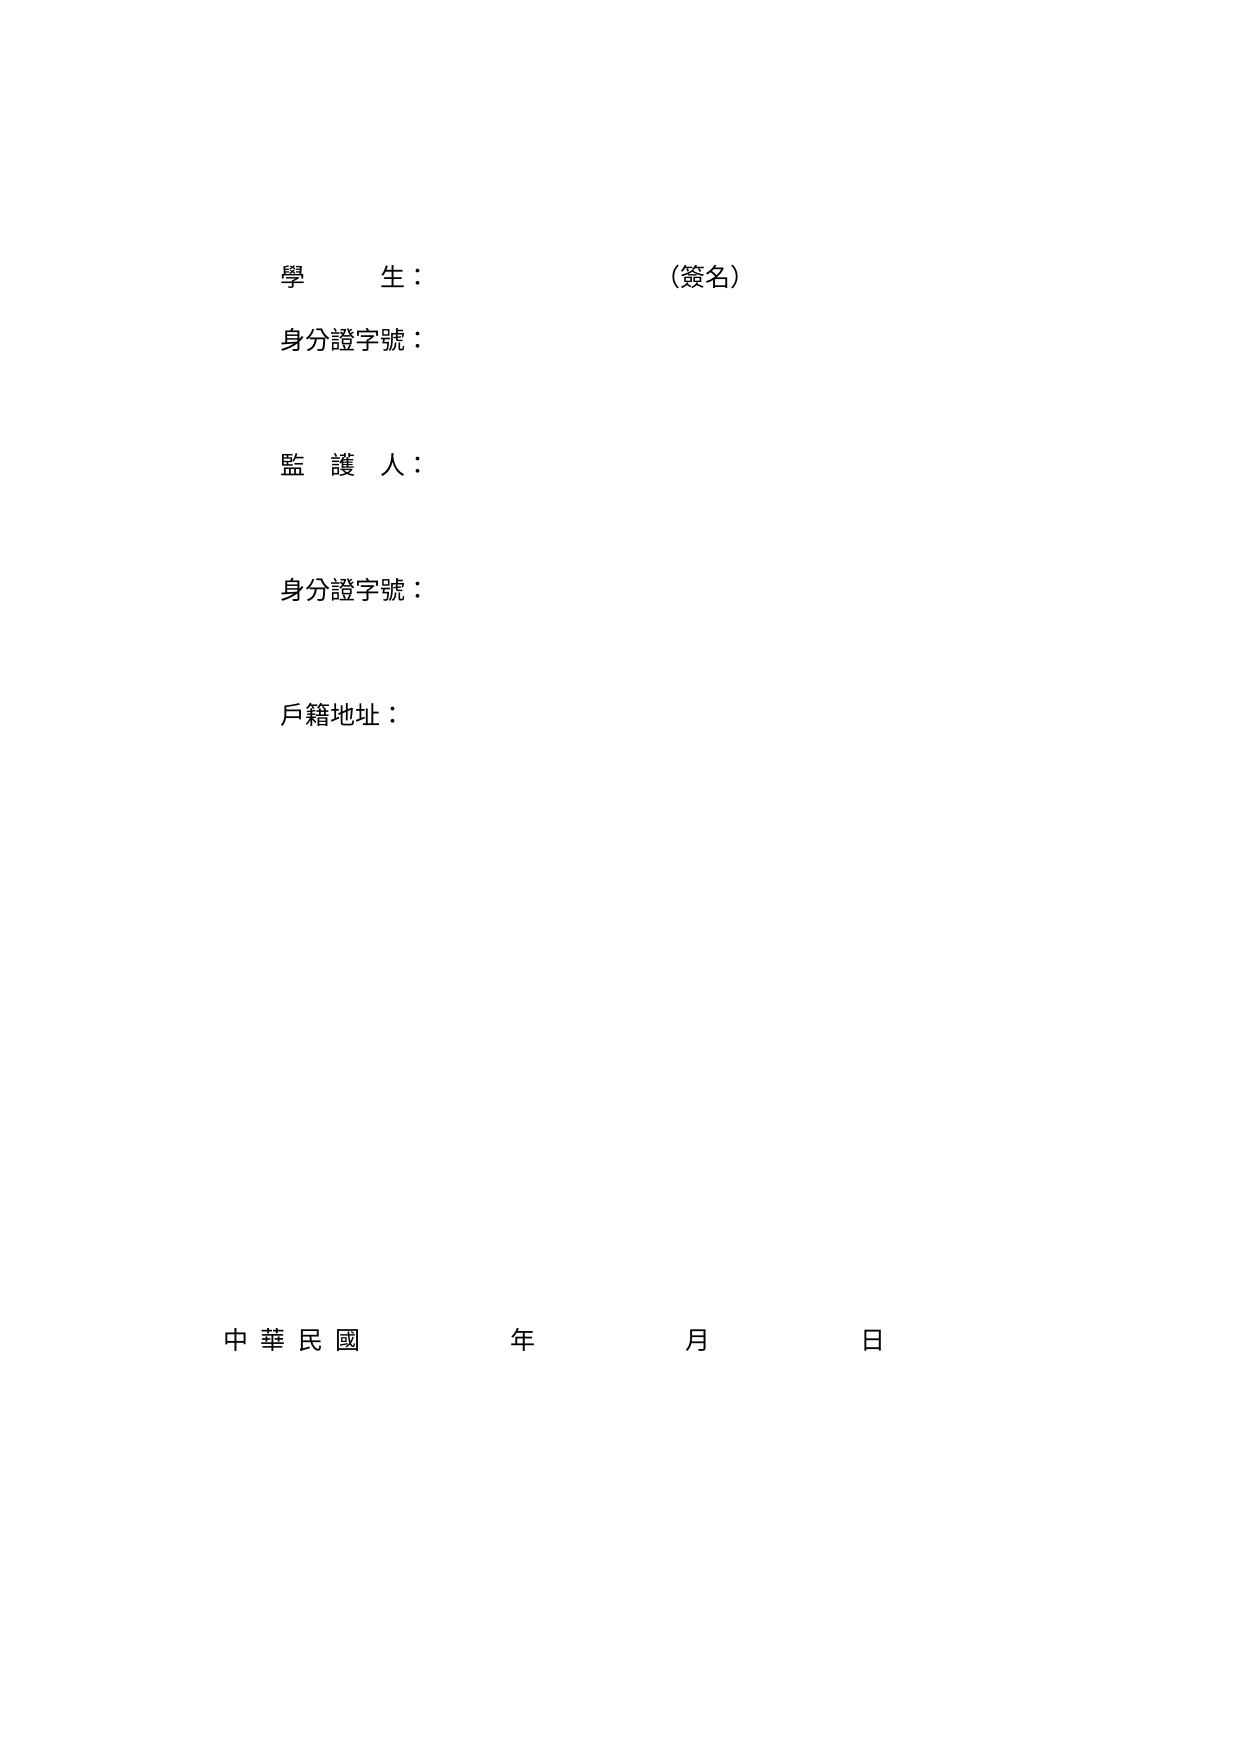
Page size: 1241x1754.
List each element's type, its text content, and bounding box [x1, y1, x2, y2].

text 身分證字號： [281, 547, 1122, 609]
text 學 生： （簽名） 身分證字號： [281, 234, 1122, 359]
text 監 護 人： [281, 422, 1122, 484]
text 戶籍地址： [281, 672, 1122, 734]
text 中 華 民 國 年 月 日 [118, 1297, 1122, 1359]
